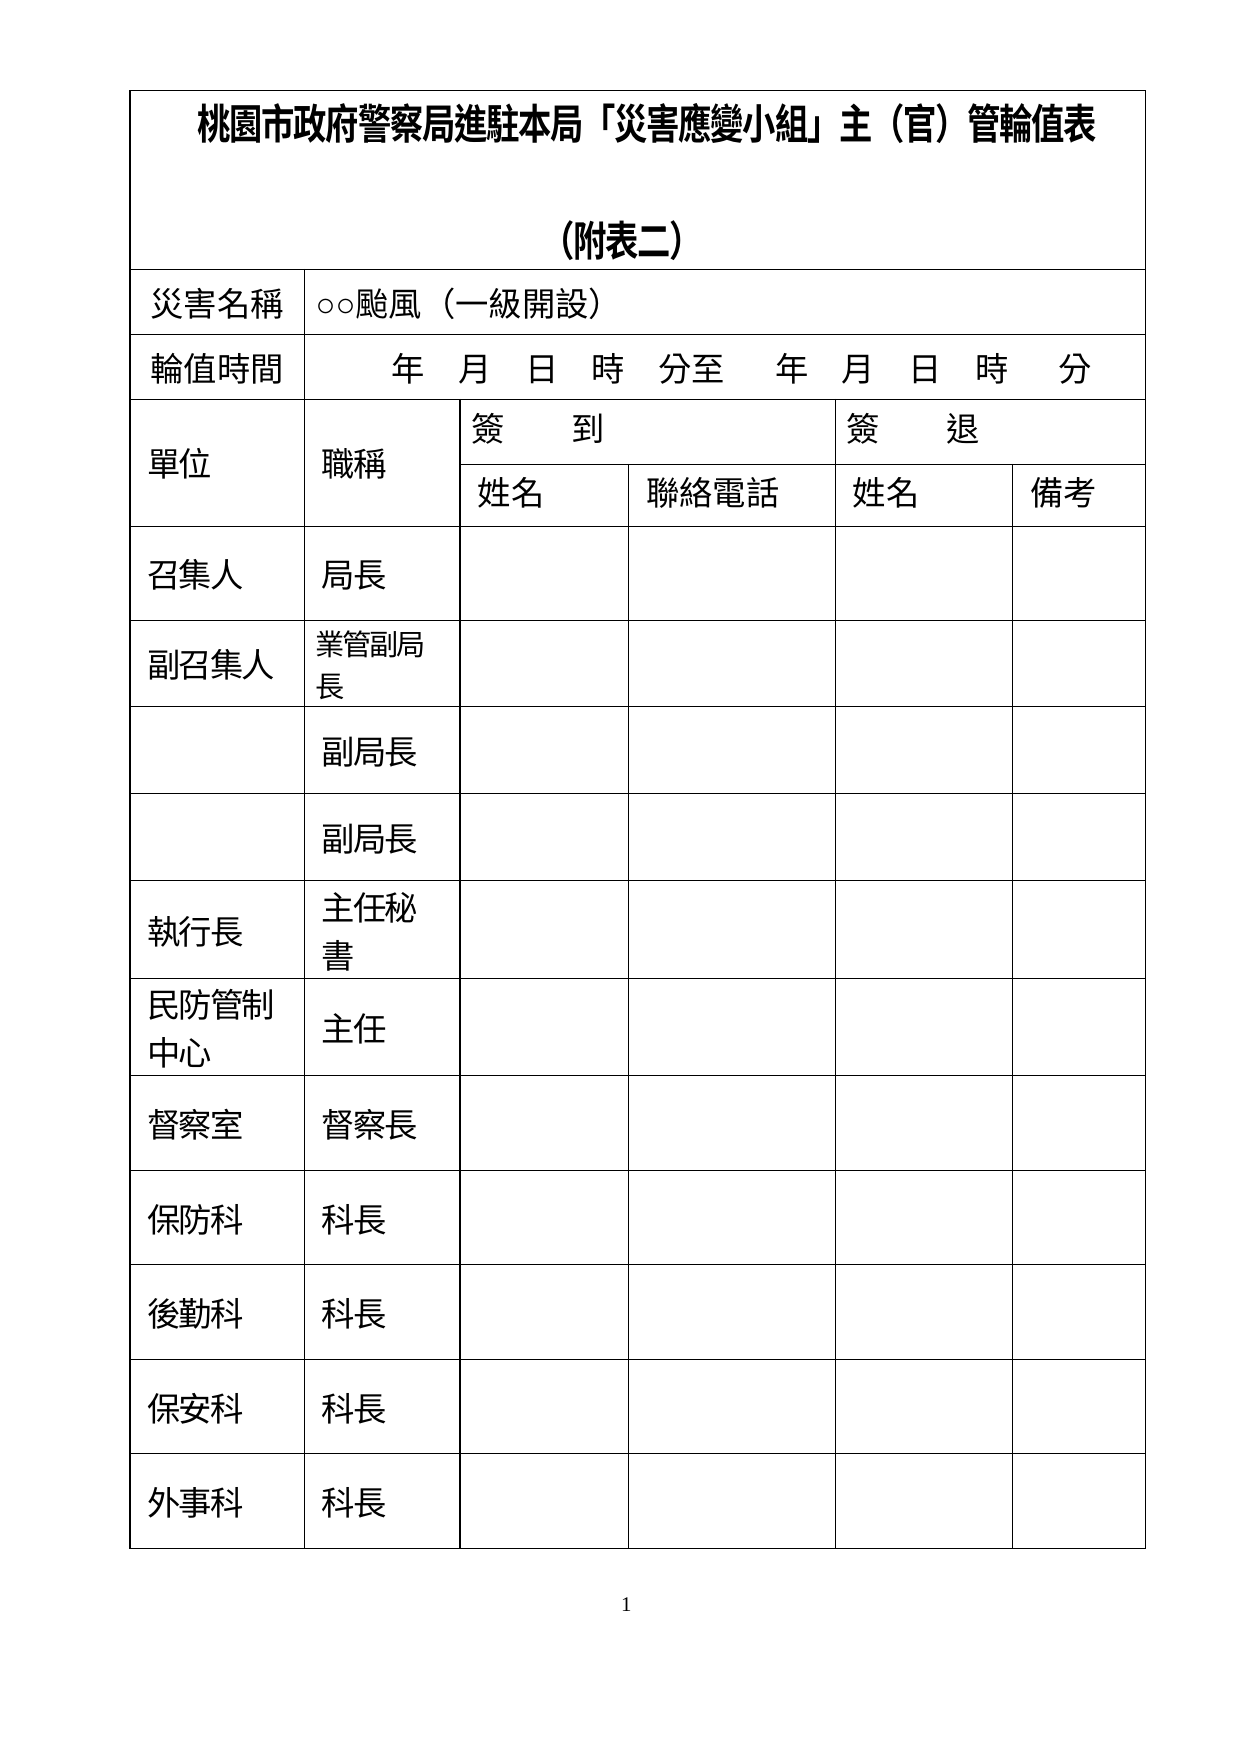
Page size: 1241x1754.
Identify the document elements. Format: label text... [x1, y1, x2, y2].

table_cell [461, 1265, 628, 1359]
table_cell [836, 527, 1012, 620]
table_cell 副局長 [305, 707, 459, 792]
table_cell 備考 [1013, 465, 1145, 526]
table_cell [836, 881, 1012, 978]
table_cell [629, 1454, 835, 1548]
table_cell 科長 [305, 1360, 459, 1453]
table_cell [1013, 1171, 1145, 1264]
table_cell [1013, 1265, 1145, 1359]
table_cell [131, 707, 304, 792]
table_cell [461, 527, 628, 620]
table_cell [1013, 1454, 1145, 1548]
table_cell 簽 退 [836, 400, 1145, 464]
table_cell 副召集人 [131, 621, 304, 706]
table_cell 督察室 [131, 1076, 304, 1170]
table_cell 民防管制中心 [131, 979, 304, 1075]
table_cell [836, 621, 1012, 706]
table_cell [629, 881, 835, 978]
table_cell [629, 527, 835, 620]
table_cell 災害名稱 [131, 270, 304, 334]
table_cell 保安科 [131, 1360, 304, 1453]
table_cell [461, 1454, 628, 1548]
table_cell [629, 794, 835, 880]
table_cell [836, 1360, 1012, 1453]
table_cell [629, 1360, 835, 1453]
table_cell [1013, 621, 1145, 706]
table_cell 外事科 [131, 1454, 304, 1548]
table_cell [461, 1076, 628, 1170]
table_cell 後勤科 [131, 1265, 304, 1359]
table_cell 科長 [305, 1171, 459, 1264]
table_cell [1013, 794, 1145, 880]
table_cell 簽 到 [461, 400, 835, 464]
table_cell [629, 1265, 835, 1359]
table_cell 局長 [305, 527, 459, 620]
table_cell [461, 1360, 628, 1453]
table_cell 年 月 日 時 分至 年 月 日 時 分 [305, 335, 1145, 399]
table_cell [629, 1076, 835, 1170]
table_cell [629, 621, 835, 706]
table_cell 副局長 [305, 794, 459, 880]
table_cell 聯絡電話 [629, 465, 835, 526]
table_cell [461, 707, 628, 792]
table_cell 科長 [305, 1454, 459, 1548]
table_cell [1013, 707, 1145, 792]
table_cell 召集人 [131, 527, 304, 620]
table_cell 主任 [305, 979, 459, 1075]
table_cell [461, 979, 628, 1075]
table_cell 姓名 [461, 465, 628, 526]
table_cell [629, 707, 835, 792]
table_cell [836, 979, 1012, 1075]
table_cell 職稱 [305, 400, 459, 526]
table_cell [629, 979, 835, 1075]
table_cell [1013, 1360, 1145, 1453]
table_cell [836, 1076, 1012, 1170]
table_cell [836, 707, 1012, 792]
table_cell [461, 621, 628, 706]
table_cell [461, 794, 628, 880]
table_cell [1013, 881, 1145, 978]
table_cell 輪值時間 [131, 335, 304, 399]
table_cell [131, 794, 304, 880]
table_cell 督察長 [305, 1076, 459, 1170]
table_cell 科長 [305, 1265, 459, 1359]
table_cell 執行長 [131, 881, 304, 978]
table_cell [1013, 979, 1145, 1075]
table_cell [1013, 527, 1145, 620]
table_cell 單位 [131, 400, 304, 526]
table_cell [836, 1265, 1012, 1359]
table_cell 姓名 [836, 465, 1012, 526]
table_cell [461, 1171, 628, 1264]
table_cell 保防科 [131, 1171, 304, 1264]
table_cell [836, 794, 1012, 880]
table_cell 主任秘書 [305, 881, 459, 978]
table_cell [461, 881, 628, 978]
table_header 桃園市政府警察局進駐本局「災害應變小組」主（官）管輪值表 （附表二） [131, 91, 1145, 269]
table_cell 業管副局長 [305, 621, 459, 706]
table_cell [629, 1171, 835, 1264]
table_cell [1013, 1076, 1145, 1170]
table_cell [836, 1454, 1012, 1548]
table_cell [836, 1171, 1012, 1264]
table_cell ○○颱風（一級開設） [305, 270, 1145, 334]
